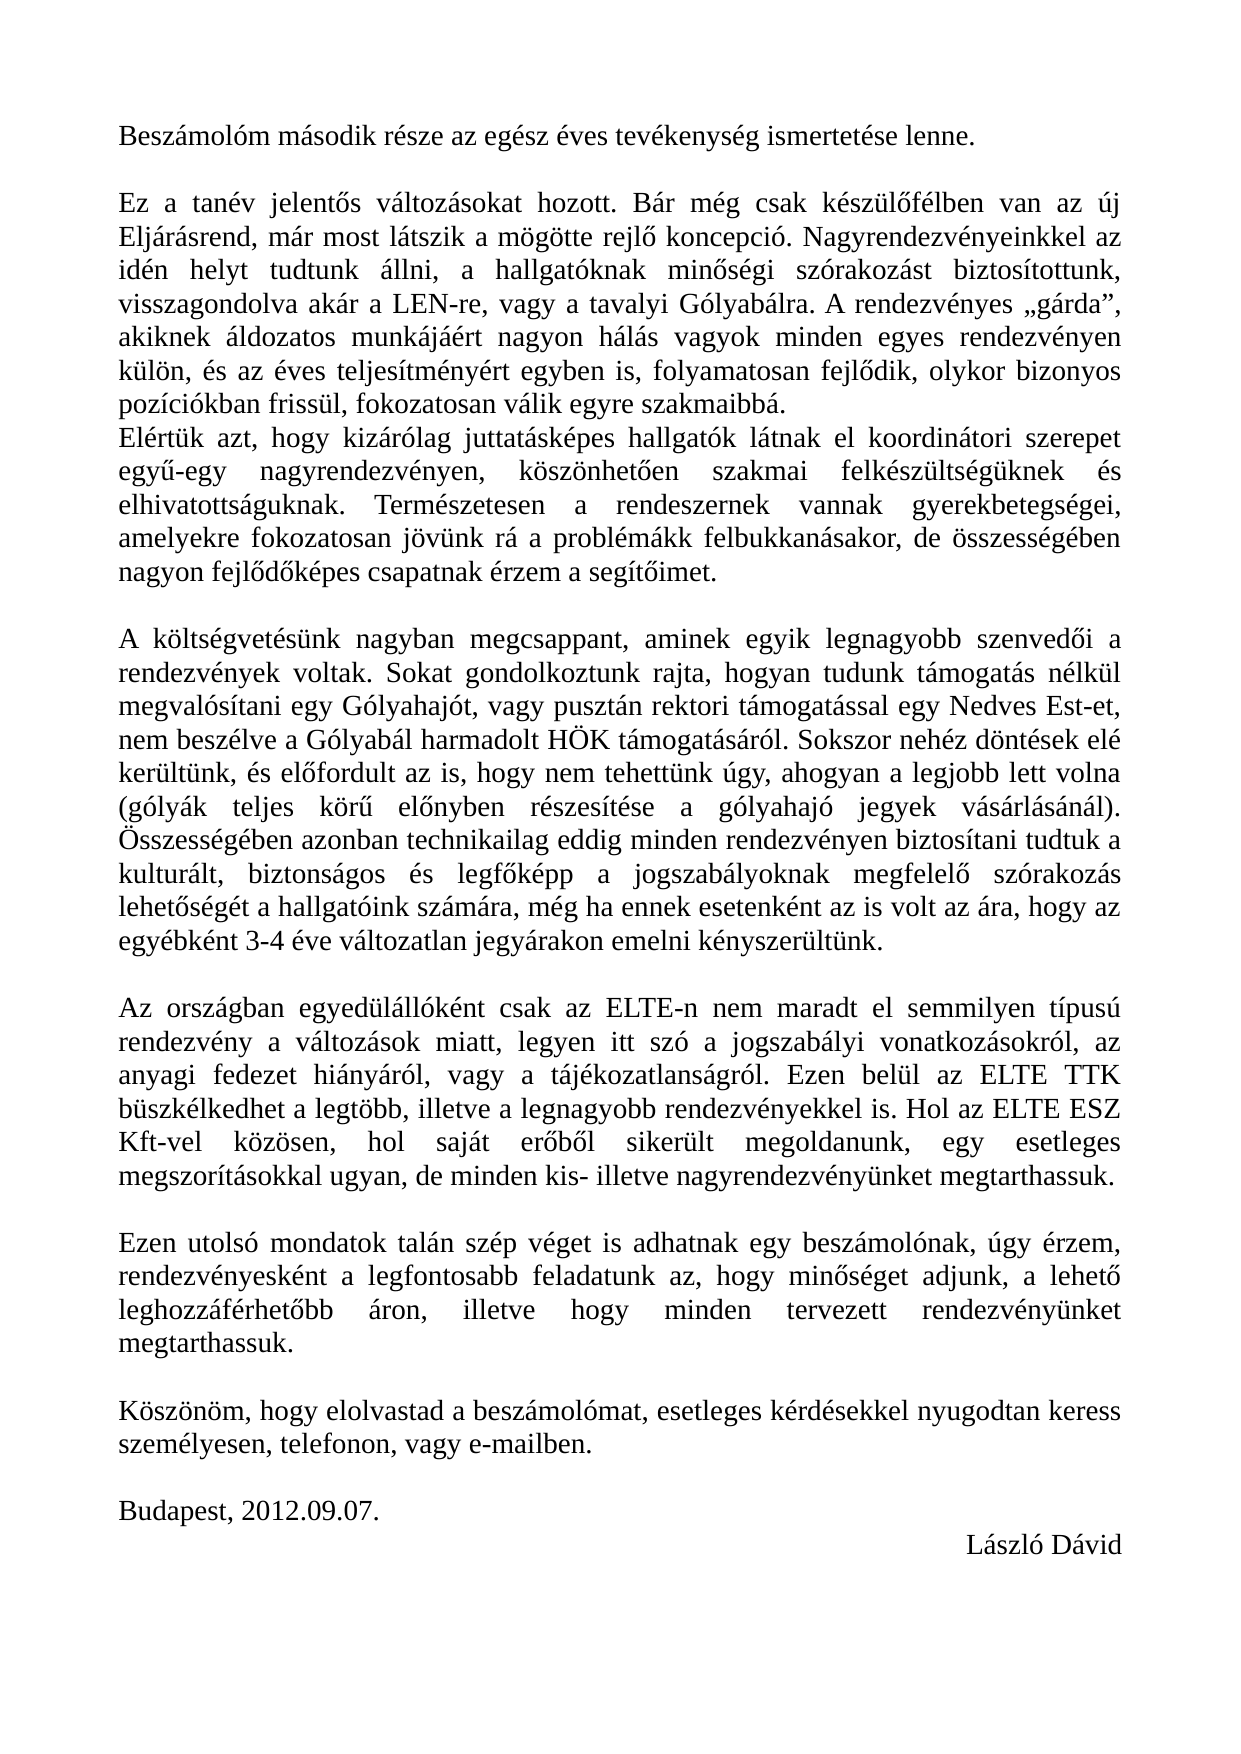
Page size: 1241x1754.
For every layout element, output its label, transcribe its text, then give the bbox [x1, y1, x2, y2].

text Elértük azt, hogy kizárólag juttatásképes hallgatók látnak el koordinátori szerepet egyű-egy nagyrendezvényen, köszönhetően szakmai felkészültségüknek és elhivatottságuknak. Természetesen a rendeszernek vannak gyerekbetegségei, amelyekre fokozatosan jövünk rá a problémákk felbukkanásakor, de összességében nagyon fejlődőképes csapatnak érzem a segítőimet. [118, 420, 1122, 588]
text A költségvetésünk nagyban megcsappant, aminek egyik legnagyobb szenvedői a rendezvények voltak. Sokat gondolkoztunk rajta, hogyan tudunk támogatás nélkül megvalósítani egy Gólyahajót, vagy pusztán rektori támogatással egy Nedves Est-et, nem beszélve a Gólyabál harmadolt HÖK támogatásáról. Sokszor nehéz döntések elé kerültünk, és előfordult az is, hogy nem tehettünk úgy, ahogyan a legjobb lett volna (gólyák teljes körű előnyben részesítése a gólyahajó jegyek vásárlásánál). Összességében azonban technikailag eddig minden rendezvényen biztosítani tudtuk a kulturált, biztonságos és legfőképp a jogszabályoknak megfelelő szórakozás lehetőségét a hallgatóink számára, még ha ennek esetenként az is volt az ára, hogy az egyébként 3-4 éve változatlan jegyárakon emelni kényszerültünk. [118, 621, 1122, 957]
text Ez a tanév jelentős változásokat hozott. Bár még csak készülőfélben van az új Eljárásrend, már most látszik a mögötte rejlő koncepció. Nagyrendezvényeinkkel az idén helyt tudtunk állni, a hallgatóknak minőségi szórakozást biztosítottunk, visszagondolva akár a LEN-re, vagy a tavalyi Gólyabálra. A rendezvényes „gárda”, akiknek áldozatos munkájáért nagyon hálás vagyok minden egyes rendezvényen külön, és az éves teljesítményért egyben is, folyamatosan fejlődik, olykor bizonyos pozíciókban frissül, fokozatosan válik egyre szakmaibbá. [118, 185, 1122, 420]
text Budapest, 2012.09.07. [118, 1493, 1122, 1527]
text Köszönöm, hogy elolvastad a beszámolómat, esetleges kérdésekkel nyugodtan keress személyesen, telefonon, vagy e-mailben. [118, 1393, 1122, 1460]
text László Dávid [118, 1527, 1122, 1560]
text Az országban egyedülállóként csak az ELTE-n nem maradt el semmilyen típusú rendezvény a változások miatt, legyen itt szó a jogszabályi vonatkozásokról, az anyagi fedezet hiányáról, vagy a tájékozatlanságról. Ezen belül az ELTE TTK büszkélkedhet a legtöbb, illetve a legnagyobb rendezvényekkel is. Hol az ELTE ESZ Kft-vel közösen, hol saját erőből sikerült megoldanunk, egy esetleges megszorításokkal ugyan, de minden kis- illetve nagyrendezvényünket megtarthassuk. [118, 990, 1122, 1191]
text Beszámolóm második része az egész éves tevékenység ismertetése lenne. [118, 118, 1122, 152]
text Ezen utolsó mondatok talán szép véget is adhatnak egy beszámolónak, úgy érzem, rendezvényesként a legfontosabb feladatunk az, hogy minőséget adjunk, a lehető leghozzáférhetőbb áron, illetve hogy minden tervezett rendezvényünket megtarthassuk. [118, 1225, 1122, 1359]
